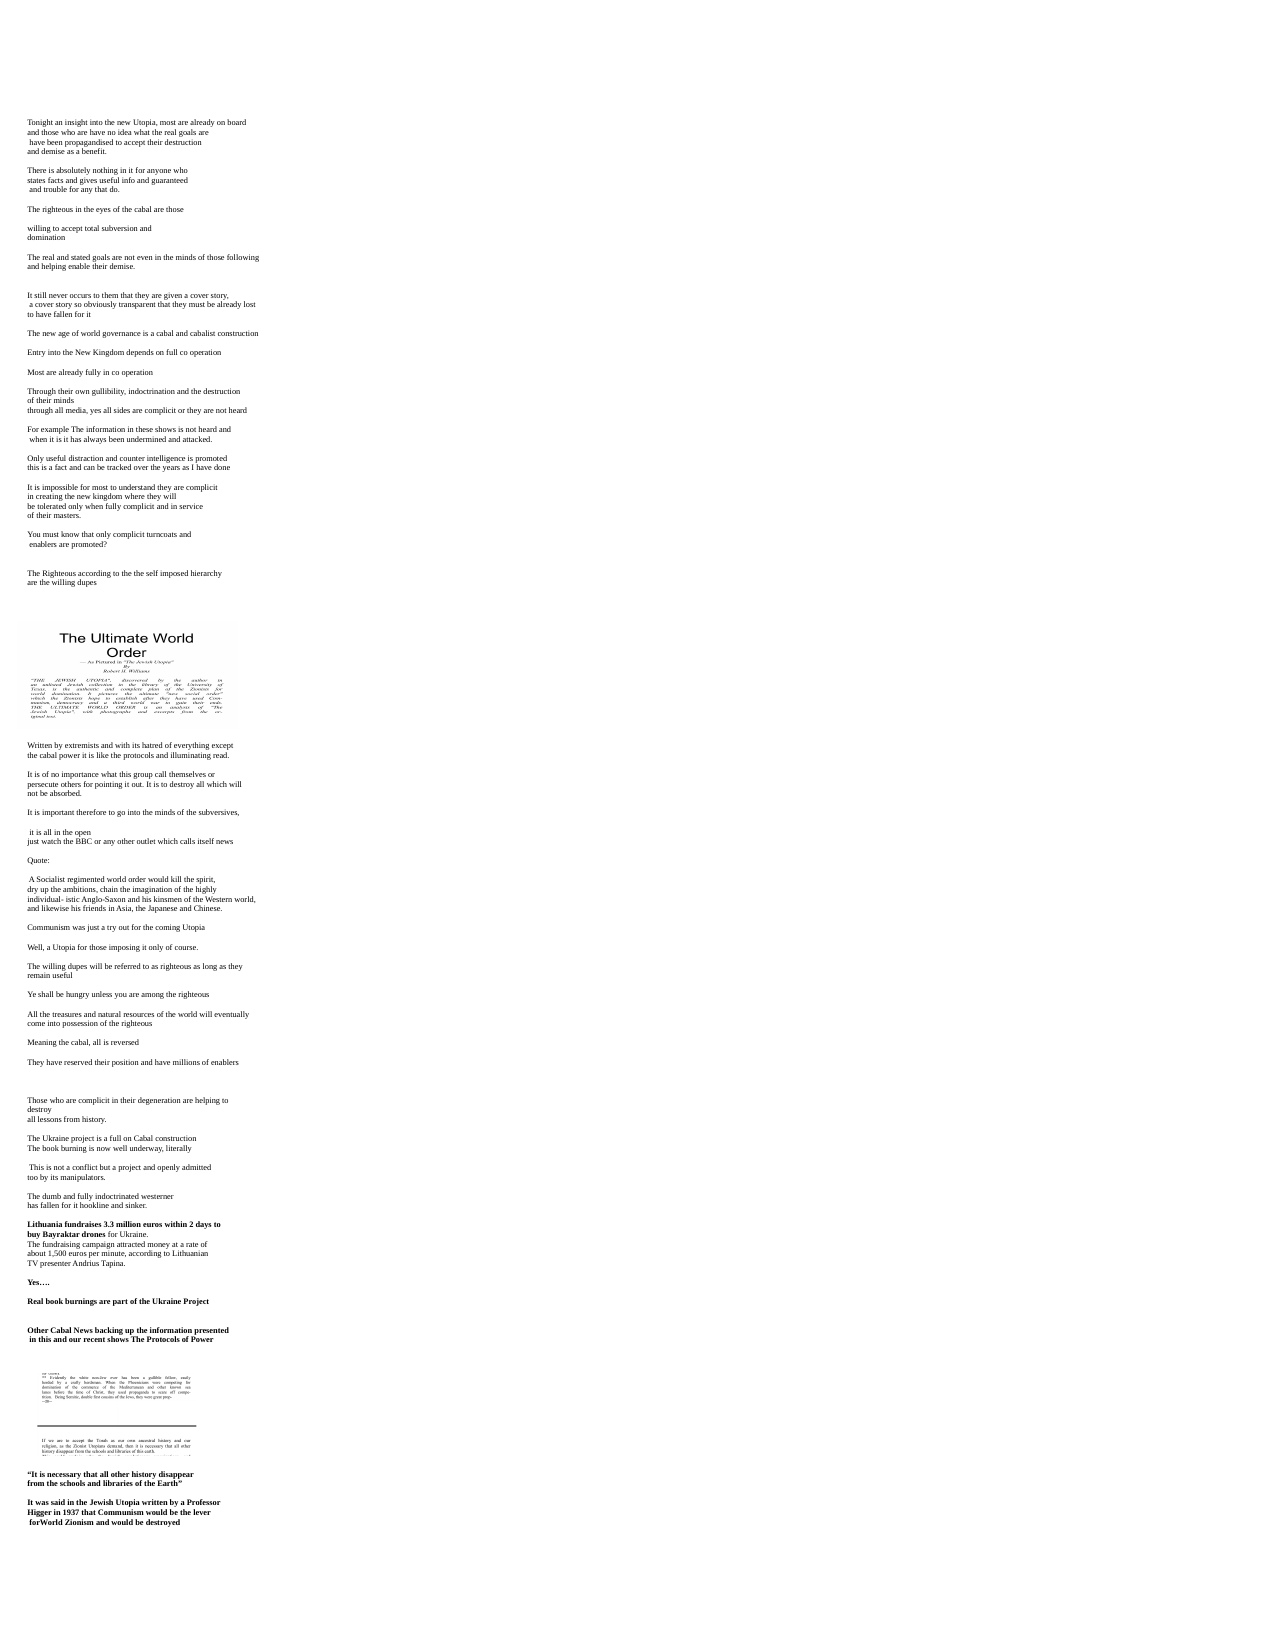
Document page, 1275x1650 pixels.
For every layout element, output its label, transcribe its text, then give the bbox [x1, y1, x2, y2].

text The new age of world governance is a cabal and cabalist construction [27, 329, 1157, 338]
text dry up the ambitions, chain the imagination of the highly [27, 885, 1157, 894]
text The Righteous according to the the self imposed hierarchy [27, 568, 1157, 578]
text Tonight an insight into the new Utopia, most are already on board [27, 118, 1157, 128]
text are the willing dupes [27, 578, 1157, 588]
text Written by extremists and with its hatred of everything except [27, 741, 1157, 751]
text this is a fact and can be tracked over the years as I have done [27, 463, 1157, 473]
text enablers are promoted? [27, 540, 1157, 549]
text in creating the new kingdom where they will [27, 492, 1157, 501]
text Through their own gullibility, indoctrination and the destruction [27, 386, 1157, 396]
text It is of no importance what this group call themselves or [27, 770, 1157, 779]
text have been propagandised to accept their destruction [27, 137, 1157, 147]
text domination [27, 233, 1157, 243]
text remain useful [27, 971, 1157, 981]
text Meaning the cabal, all is reversed [27, 1038, 1157, 1048]
text persecute others for pointing it out. It is to destroy all which will [27, 779, 1157, 789]
picture [37, 1373, 197, 1456]
text be tolerated only when fully complicit and in service [27, 501, 1157, 511]
text of their minds [27, 396, 1157, 406]
text “It is necessary that all other history disappear [27, 1469, 1157, 1479]
text There is absolutely nothing in it for anyone who [27, 166, 1157, 176]
text too by its manipulators. [27, 1172, 1157, 1182]
text Well, a Utopia for those imposing it only of course. [27, 942, 1157, 952]
text They have reserved their position and have millions of enablers [27, 1057, 1157, 1067]
text not be absorbed. [27, 789, 1157, 798]
text when it is it has always been undermined and attacked. [27, 434, 1157, 444]
text TV presenter Andrius Tapina. [27, 1258, 1157, 1268]
text to have fallen for it [27, 310, 1157, 319]
text It still never occurs to them that they are given a cover story, [27, 291, 1157, 300]
text Higger in 1937 that Communism would be the lever [27, 1508, 1157, 1517]
text Communism was just a try out for the coming Utopia [27, 923, 1157, 933]
text it is all in the open [27, 827, 1157, 837]
text a cover story so obviously transparent that they must be already lost [27, 300, 1157, 310]
text The willing dupes will be referred to as righteous as long as they [27, 961, 1157, 971]
text This is not a conflict but a project and openly admitted [27, 1163, 1157, 1172]
text It is impossible for most to understand they are complicit [27, 482, 1157, 492]
text A Socialist regimented world order would kill the spirit, [27, 875, 1157, 885]
text The fundraising campaign attracted money at a rate of [27, 1239, 1157, 1249]
text Only useful distraction and counter intelligence is promoted [27, 453, 1157, 463]
text Lithuania fundraises 3.3 million euros within 2 days to [27, 1220, 1157, 1230]
text The righteous in the eyes of the cabal are those [27, 204, 1157, 214]
text Ye shall be hungry unless you are among the righteous [27, 990, 1157, 1000]
text states facts and gives useful info and guaranteed [27, 176, 1157, 185]
text of their masters. [27, 511, 1157, 521]
text Entry into the New Kingdom depends on full co operation [27, 348, 1157, 358]
text It was said in the Jewish Utopia written by a Professor [27, 1498, 1157, 1508]
text Other Cabal News backing up the information presented [27, 1326, 1157, 1335]
text Most are already fully in co operation [27, 367, 1157, 377]
text Those who are complicit in their degeneration are helping to [27, 1096, 1157, 1105]
text Quote: [27, 856, 1157, 866]
text All the treasures and natural resources of the world will eventually [27, 1009, 1157, 1019]
text and those who are have no idea what the real goals are [27, 128, 1157, 137]
text come into possession of the righteous [27, 1019, 1157, 1028]
text The book burning is now well underway, literally [27, 1143, 1157, 1153]
picture [17, 621, 238, 729]
text has fallen for it hookline and sinker. [27, 1201, 1157, 1211]
text about 1,500 euros per minute, according to Lithuanian [27, 1249, 1157, 1258]
text from the schools and libraries of the Earth” [27, 1479, 1157, 1488]
text The Ukraine project is a full on Cabal construction [27, 1134, 1157, 1143]
text buy Bayraktar drones for Ukraine. [27, 1230, 1157, 1239]
text It is important therefore to go into the minds of the subversives, [27, 808, 1157, 818]
text just watch the BBC or any other outlet which calls itself news [27, 837, 1157, 846]
text You must know that only complicit turncoats and [27, 530, 1157, 540]
text forWorld Zionism and would be destroyed [27, 1517, 1157, 1527]
text destroy [27, 1105, 1157, 1115]
text The dumb and fully indoctrinated westerner [27, 1191, 1157, 1201]
text willing to accept total subversion and [27, 223, 1157, 233]
text The real and stated goals are not even in the minds of those following [27, 252, 1157, 262]
text through all media, yes all sides are complicit or they are not heard [27, 406, 1157, 415]
text and demise as a benefit. [27, 147, 1157, 156]
text in this and our recent shows The Protocols of Power [27, 1335, 1157, 1345]
text For example The information in these shows is not heard and [27, 425, 1157, 434]
text Yes…. [27, 1278, 1157, 1287]
text the cabal power it is like the protocols and illuminating read. [27, 751, 1157, 760]
text individual- istic Anglo-Saxon and his kinsmen of the Western world, [27, 894, 1157, 904]
text all lessons from history. [27, 1115, 1157, 1124]
text and helping enable their demise. [27, 262, 1157, 271]
text and trouble for any that do. [27, 185, 1157, 195]
text and likewise his friends in Asia, the Japanese and Chinese. [27, 904, 1157, 913]
text Real book burnings are part of the Ukraine Project [27, 1297, 1157, 1306]
